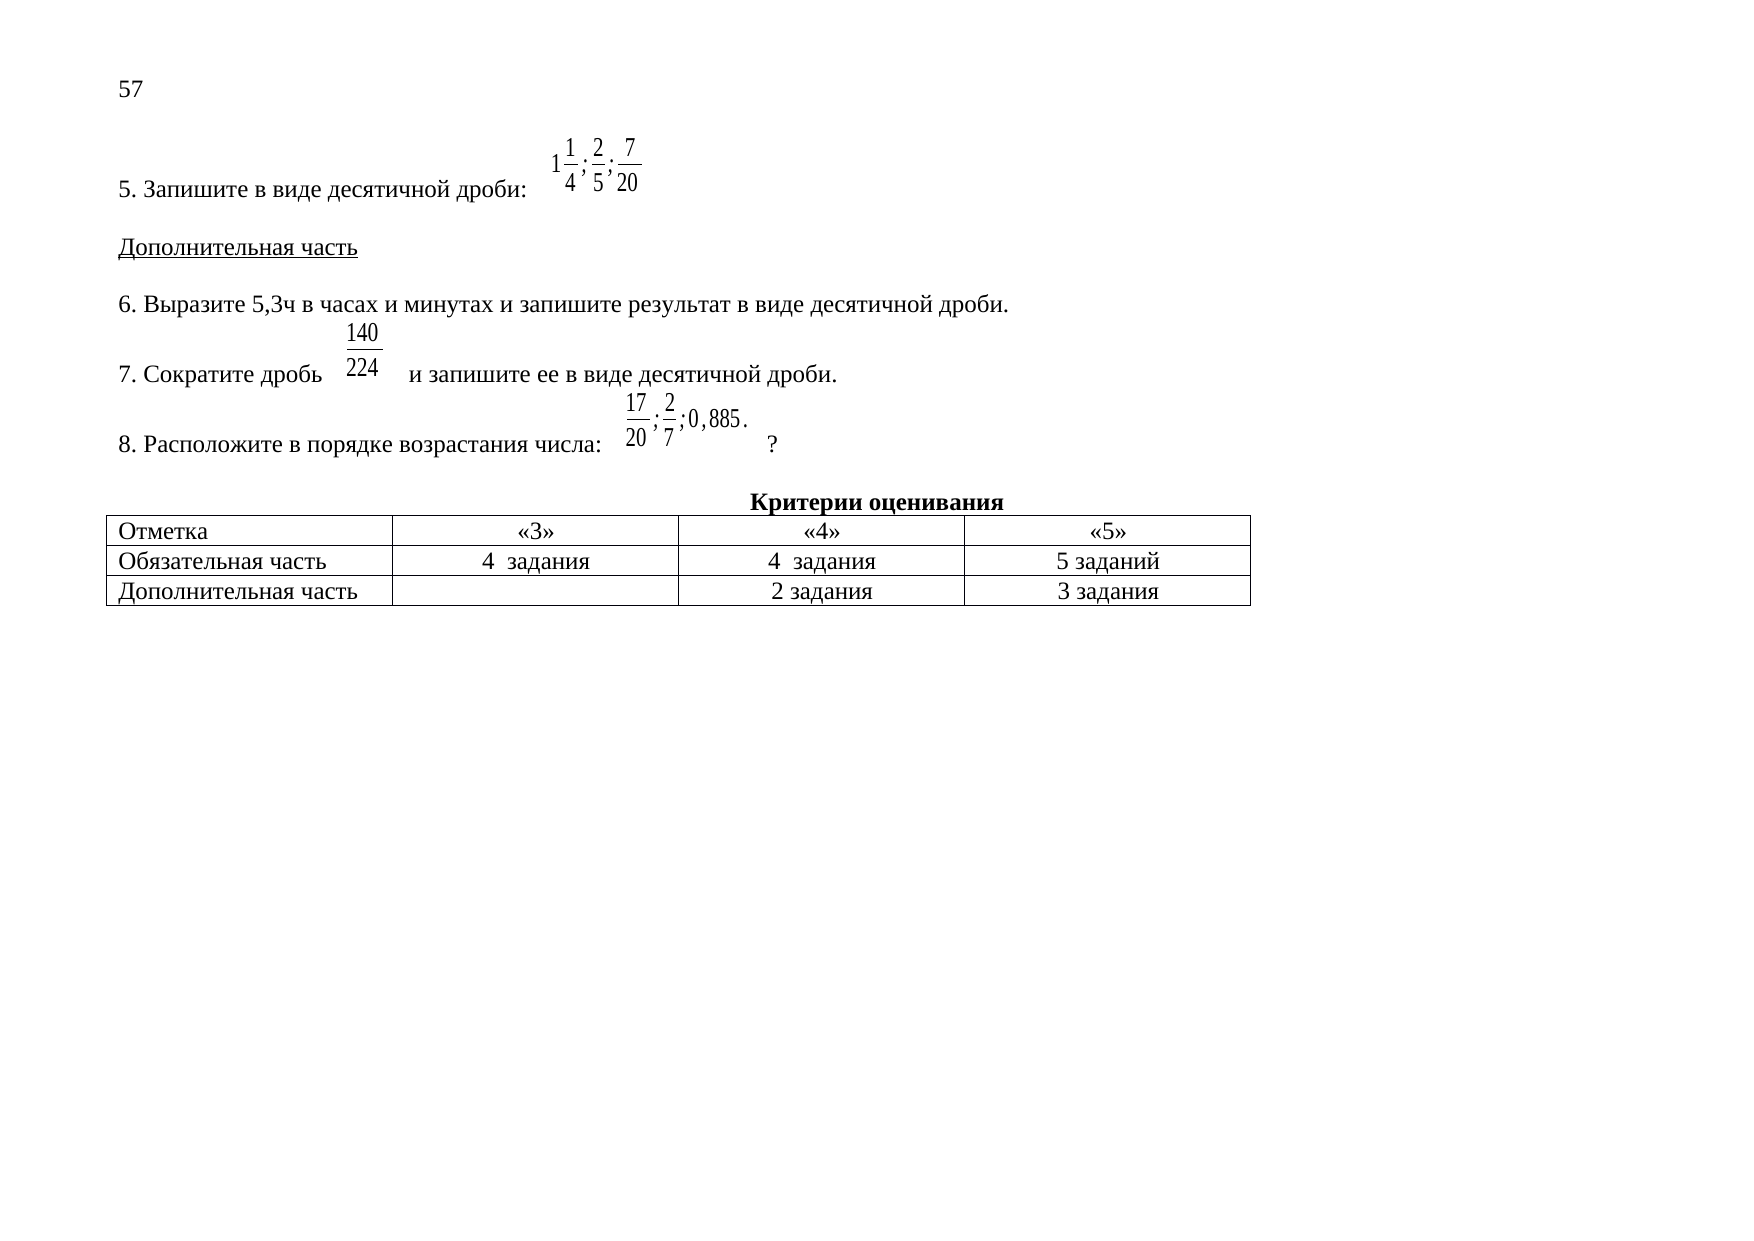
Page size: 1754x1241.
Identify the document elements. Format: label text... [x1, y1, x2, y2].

table_header «3» [393, 516, 678, 545]
table_cell [393, 576, 678, 605]
table_header «5» [965, 516, 1250, 545]
text Дополнительная часть [118, 232, 1636, 260]
text 6. Выразите 5,3ч в часах и минутах и запишите результат в виде десятичной дроби. [118, 289, 1636, 318]
table_cell Дополнительная часть [107, 576, 392, 605]
text Критерии оценивания [118, 487, 1636, 515]
table_cell 3 задания [965, 576, 1250, 605]
text 5. Запишите в виде десятичной дроби: [118, 133, 1636, 203]
table_cell 2 задания [679, 576, 964, 605]
table_cell 5 заданий [965, 546, 1250, 575]
table_header «4» [679, 516, 964, 545]
table_cell Обязательная часть [107, 546, 392, 575]
table_cell 4 задания [679, 546, 964, 575]
text 7. Сократите дробь и запишите ее в виде десятичной дроби. [118, 318, 1636, 388]
table_header Отметка [107, 516, 392, 545]
text 8. Расположите в порядке возрастания числа: ? [118, 388, 1636, 458]
table_cell 4 задания [393, 546, 678, 575]
